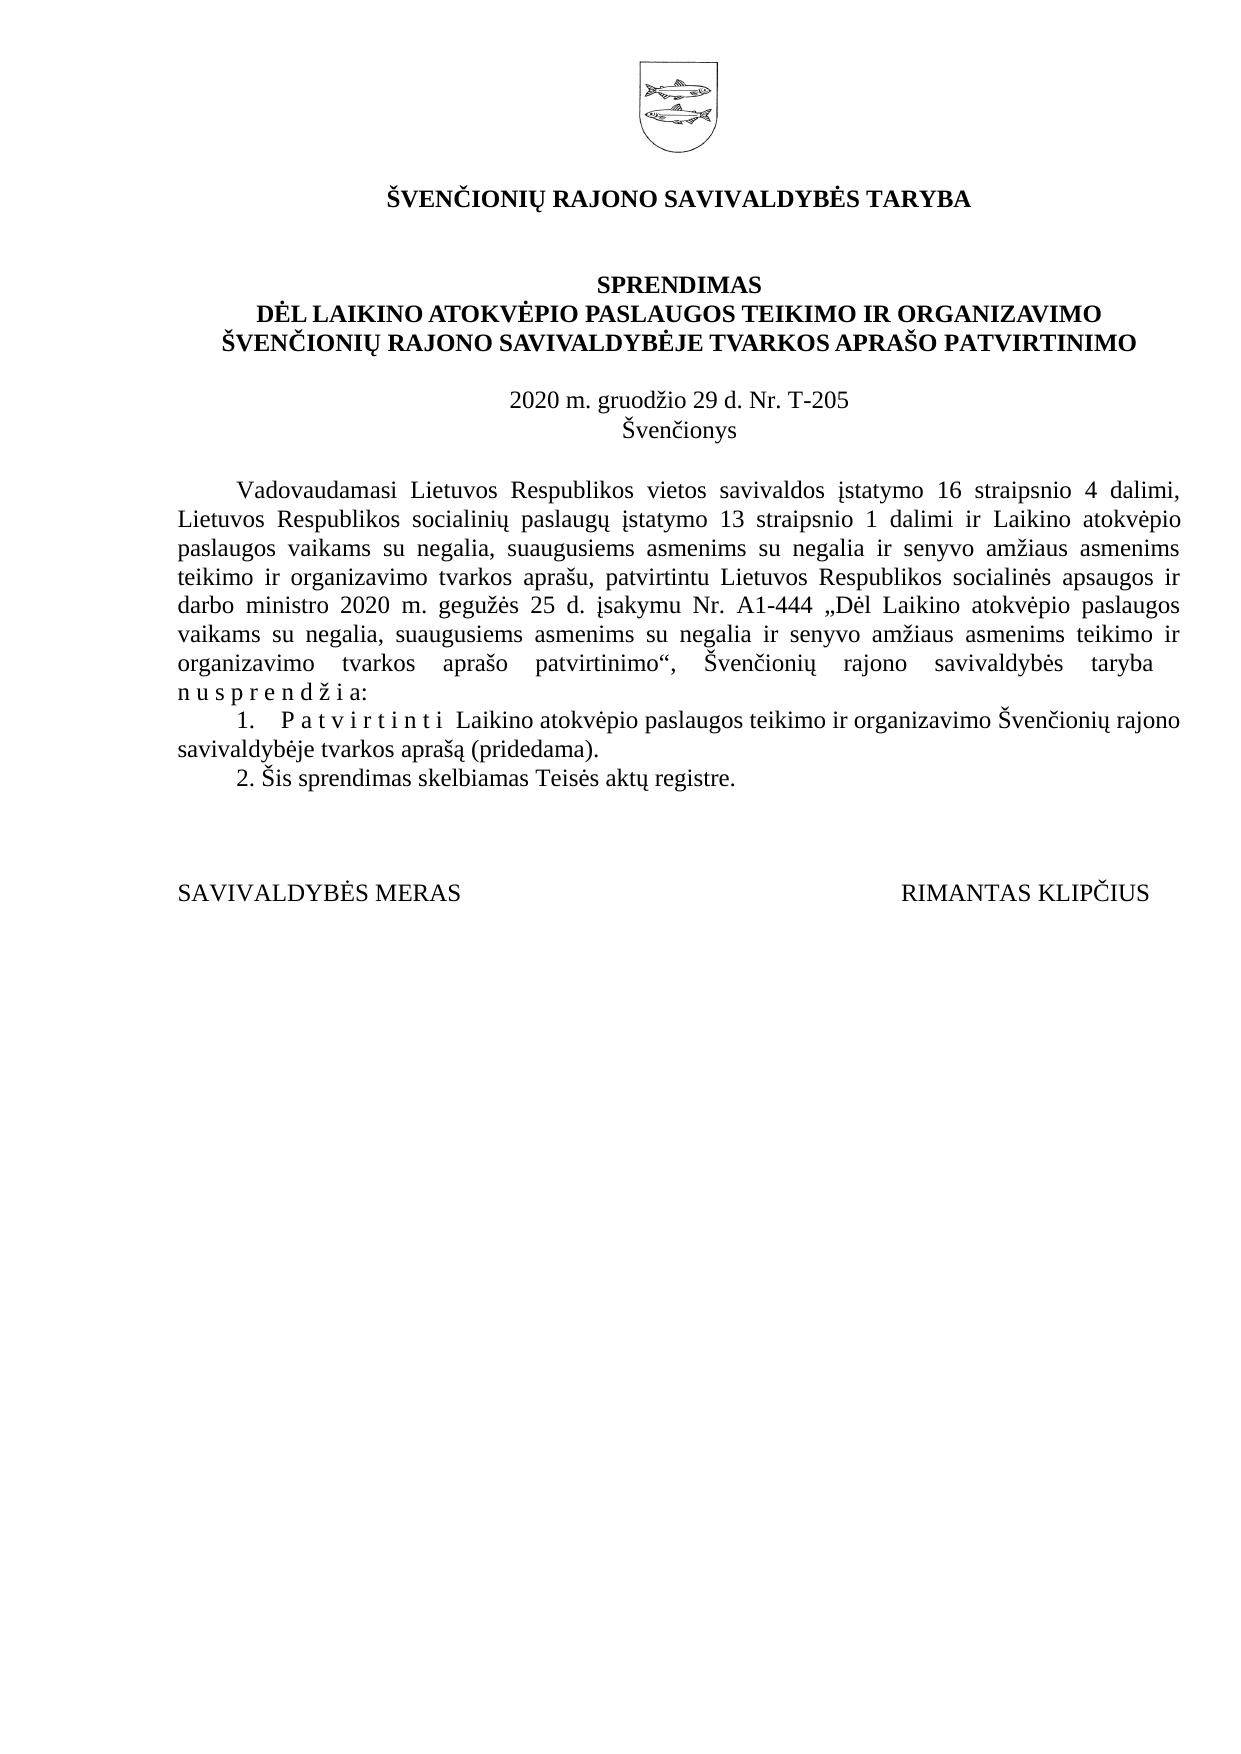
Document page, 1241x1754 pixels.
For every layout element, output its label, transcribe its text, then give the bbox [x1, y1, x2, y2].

text ŠVENČIONIŲ RAJONO SAVIVALDYBĖS TARYBA [177, 184, 1181, 213]
text Vadovaudamasi Lietuvos Respublikos vietos savivaldos įstatymo 16 straipsnio 4 dalimi, Lietuvos Respublikos socialinių paslaugų įstatymo 13 straipsnio 1 dalimi ir Laikino atokvėpio paslaugos vaikams su negalia, suaugusiems asmenims su negalia ir senyvo amžiaus asmenims teikimo ir organizavimo tvarkos aprašu, patvirtintu Lietuvos Respublikos socialinės apsaugos ir darbo ministro 2020 m. gegužės 25 d. įsakymu Nr. A1-444 „Dėl Laikino atokvėpio paslaugos vaikams su negalia, suaugusiems asmenims su negalia ir senyvo amžiaus asmenims teikimo ir organizavimo tvarkos aprašo patvirtinimo“, Švenčionių rajono savivaldybės taryba n u s p r e n d ž i a: [177, 476, 1181, 706]
text 2020 m. gruodžio 29 d. Nr. T-205 [177, 385, 1181, 414]
text 1. Patvirtinti Laikino atokvėpio paslaugos teikimo ir organizavimo Švenčionių rajono savivaldybėje tvarkos aprašą (pridedama). [177, 706, 1181, 763]
text 2. Šis sprendimas skelbiamas Teisės aktų registre. [177, 763, 1181, 792]
text SPRENDIMAS [177, 270, 1181, 299]
text SAVIVALDYBĖS MERAS RIMANTAS KLIPČIUS [177, 878, 1181, 907]
text Švenčionys [177, 415, 1181, 444]
text DĖL LAIKINO ATOKVĖPIO PASLAUGOS TEIKIMO IR ORGANIZAVIMO ŠVENČIONIŲ RAJONO SAVIVALDYBĖJE TVARKOS APRAŠO PATVIRTINIMO [177, 299, 1181, 357]
